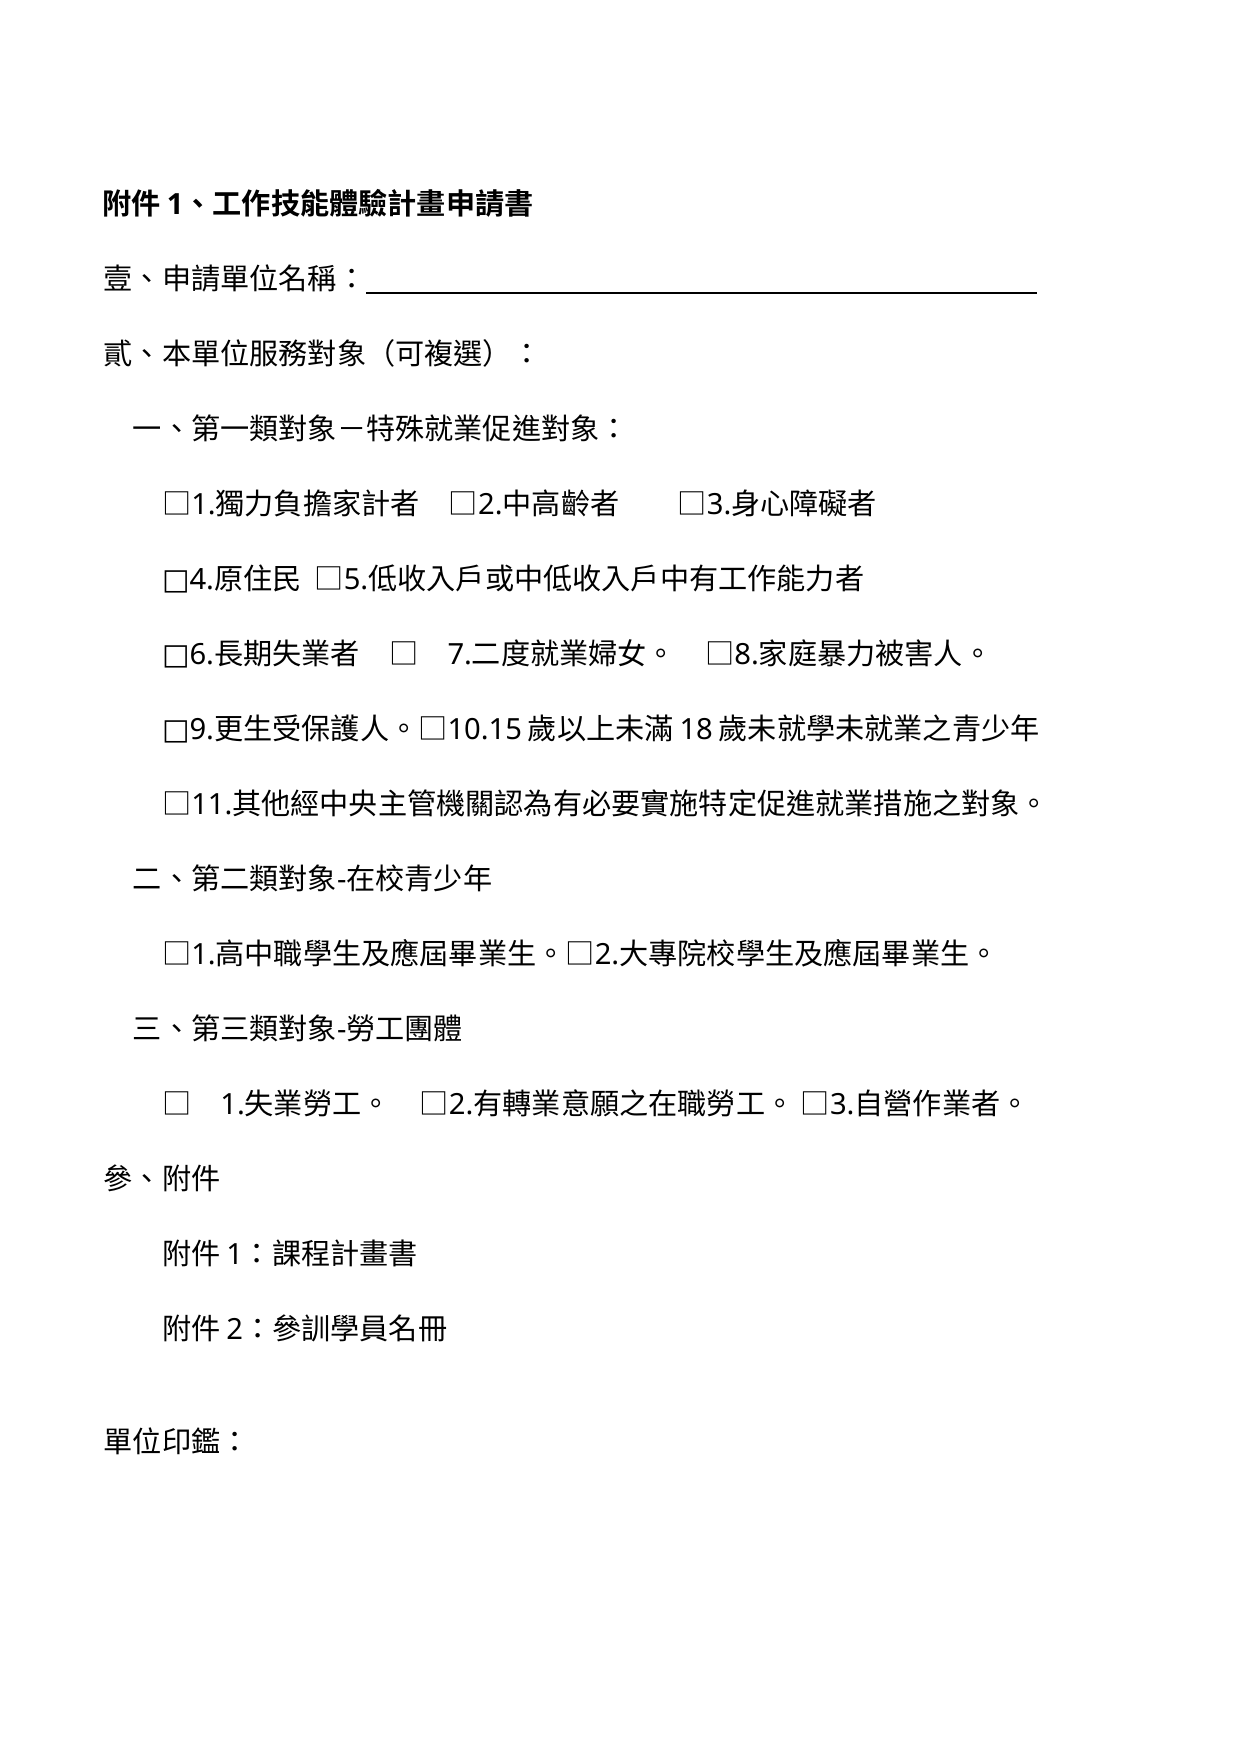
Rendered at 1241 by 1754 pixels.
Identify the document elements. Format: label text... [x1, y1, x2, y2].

text 單位印鑑： [103, 1402, 1122, 1477]
text 附件1、工作技能體驗計畫申請書 [15, 164, 1122, 239]
text □1.獨力負擔家計者 □2.中高齡者 □3.身心障礙者 [103, 464, 1122, 539]
text 附件1：課程計畫書 [103, 1214, 1122, 1289]
text □ 1.失業勞工。 □2.有轉業意願之在職勞工。 □3.自營作業者。 [103, 1064, 1122, 1139]
text 參、附件 [103, 1139, 1122, 1214]
text □11.其他經中央主管機關認為有必要實施特定促進就業措施之對象。 [103, 764, 1122, 839]
text 二、第二類對象-在校青少年 [103, 839, 1122, 914]
text □9.更生受保護人。□10.15歲以上未滿18歲未就學未就業之青少年 [103, 689, 1122, 764]
text □4.原住民 □5.低收入戶或中低收入戶中有工作能力者 [103, 539, 1122, 614]
text 貳、本單位服務對象（可複選）： [103, 314, 1122, 389]
text 附件2：參訓學員名冊 [104, 1289, 1122, 1364]
text 一、第一類對象－特殊就業促進對象： [103, 389, 1122, 464]
text □6.長期失業者 □ 7.二度就業婦女。 □8.家庭暴力被害人。 [103, 614, 1122, 689]
text □1.高中職學生及應屆畢業生。□2.大專院校學生及應屆畢業生。 [103, 914, 1122, 989]
text 三、第三類對象-勞工團體 [103, 989, 1122, 1064]
text 壹、申請單位名稱： [103, 239, 1122, 314]
